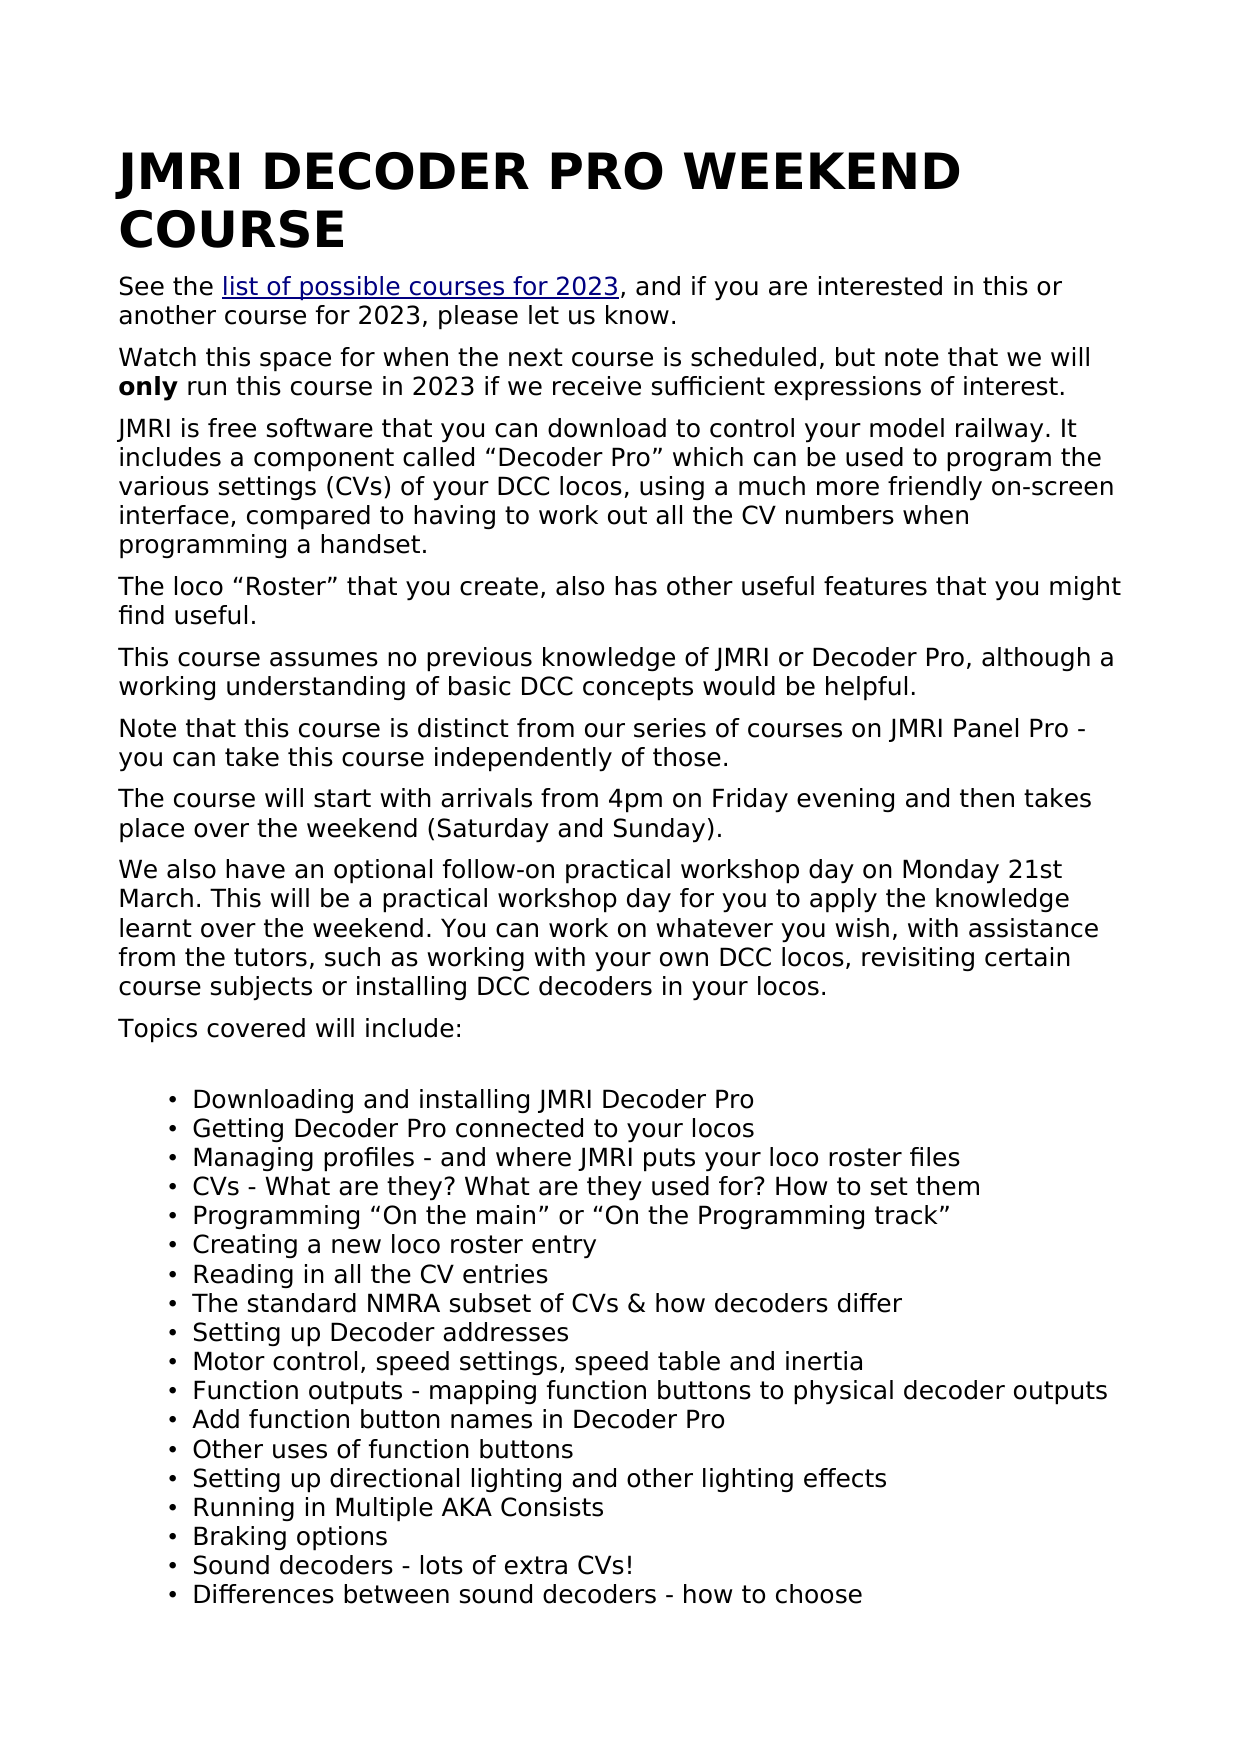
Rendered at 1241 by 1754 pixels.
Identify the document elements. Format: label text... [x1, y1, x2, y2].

list CVs - What are they? What are they used for? How to set them [177, 1172, 1122, 1202]
list The standard NMRA subset of CVs & how decoders differ [177, 1289, 1122, 1318]
list Other uses of function buttons [177, 1435, 1122, 1464]
list Add function button names in Decoder Pro [177, 1406, 1122, 1435]
text JMRI is free software that you can download to control your model railway. It includes a component called “Decoder Pro” which can be used to program the various settings (CVs) of your DCC locos, using a much more friendly on-screen interface, compared to having to work out all the CV numbers when programming a handset. [118, 414, 1122, 559]
list Setting up directional lighting and other lighting effects [177, 1464, 1122, 1493]
list Managing profiles - and where JMRI puts your loco roster files [177, 1143, 1122, 1172]
text The course will start with arrivals from 4pm on Friday evening and then takes place over the weekend (Saturday and Sunday). [118, 784, 1122, 843]
list Downloading and installing JMRI Decoder Pro [177, 1085, 1122, 1114]
list Motor control, speed settings, speed table and inertia [177, 1347, 1122, 1377]
subtitle JMRI DECODER PRO WEEKEND COURSE [118, 143, 1122, 259]
list Setting up Decoder addresses [177, 1318, 1122, 1347]
text The loco “Roster” that you create, also has other useful features that you might find useful. [118, 572, 1122, 630]
list Function outputs - mapping function buttons to physical decoder outputs [177, 1377, 1122, 1406]
text This course assumes no previous knowledge of JMRI or Decoder Pro, although a working understanding of basic DCC concepts would be helpful. [118, 643, 1122, 701]
text We also have an optional follow-on practical workshop day on Monday 21st March. This will be a practical workshop day for you to apply the knowledge learnt over the weekend. You can work on whatever you wish, with assistance from the tutors, such as working with your own DCC locos, revisiting certain course subjects or installing DCC decoders in your locos. [118, 855, 1122, 1001]
list Braking options [177, 1522, 1122, 1552]
text Topics covered will include: [118, 1014, 1122, 1043]
list Getting Decoder Pro connected to your locos [177, 1114, 1122, 1143]
list Sound decoders - lots of extra CVs! [177, 1552, 1122, 1581]
list Differences between sound decoders - how to choose [177, 1581, 1122, 1610]
text Watch this space for when the next course is scheduled, but note that we will only run this course in 2023 if we receive sufficient expressions of interest. [118, 343, 1122, 401]
text Note that this course is distinct from our series of courses on JMRI Panel Pro - you can take this course independently of those. [118, 714, 1122, 772]
list Reading in all the CV entries [177, 1260, 1122, 1289]
list Programming “On the main” or “On the Programming track” [177, 1202, 1122, 1231]
list Running in Multiple AKA Consists [177, 1493, 1122, 1522]
text See the list of possible courses for 2023, and if you are interested in this or another course for 2023, please let us know. [118, 272, 1122, 330]
list Creating a new loco roster entry [177, 1231, 1122, 1260]
